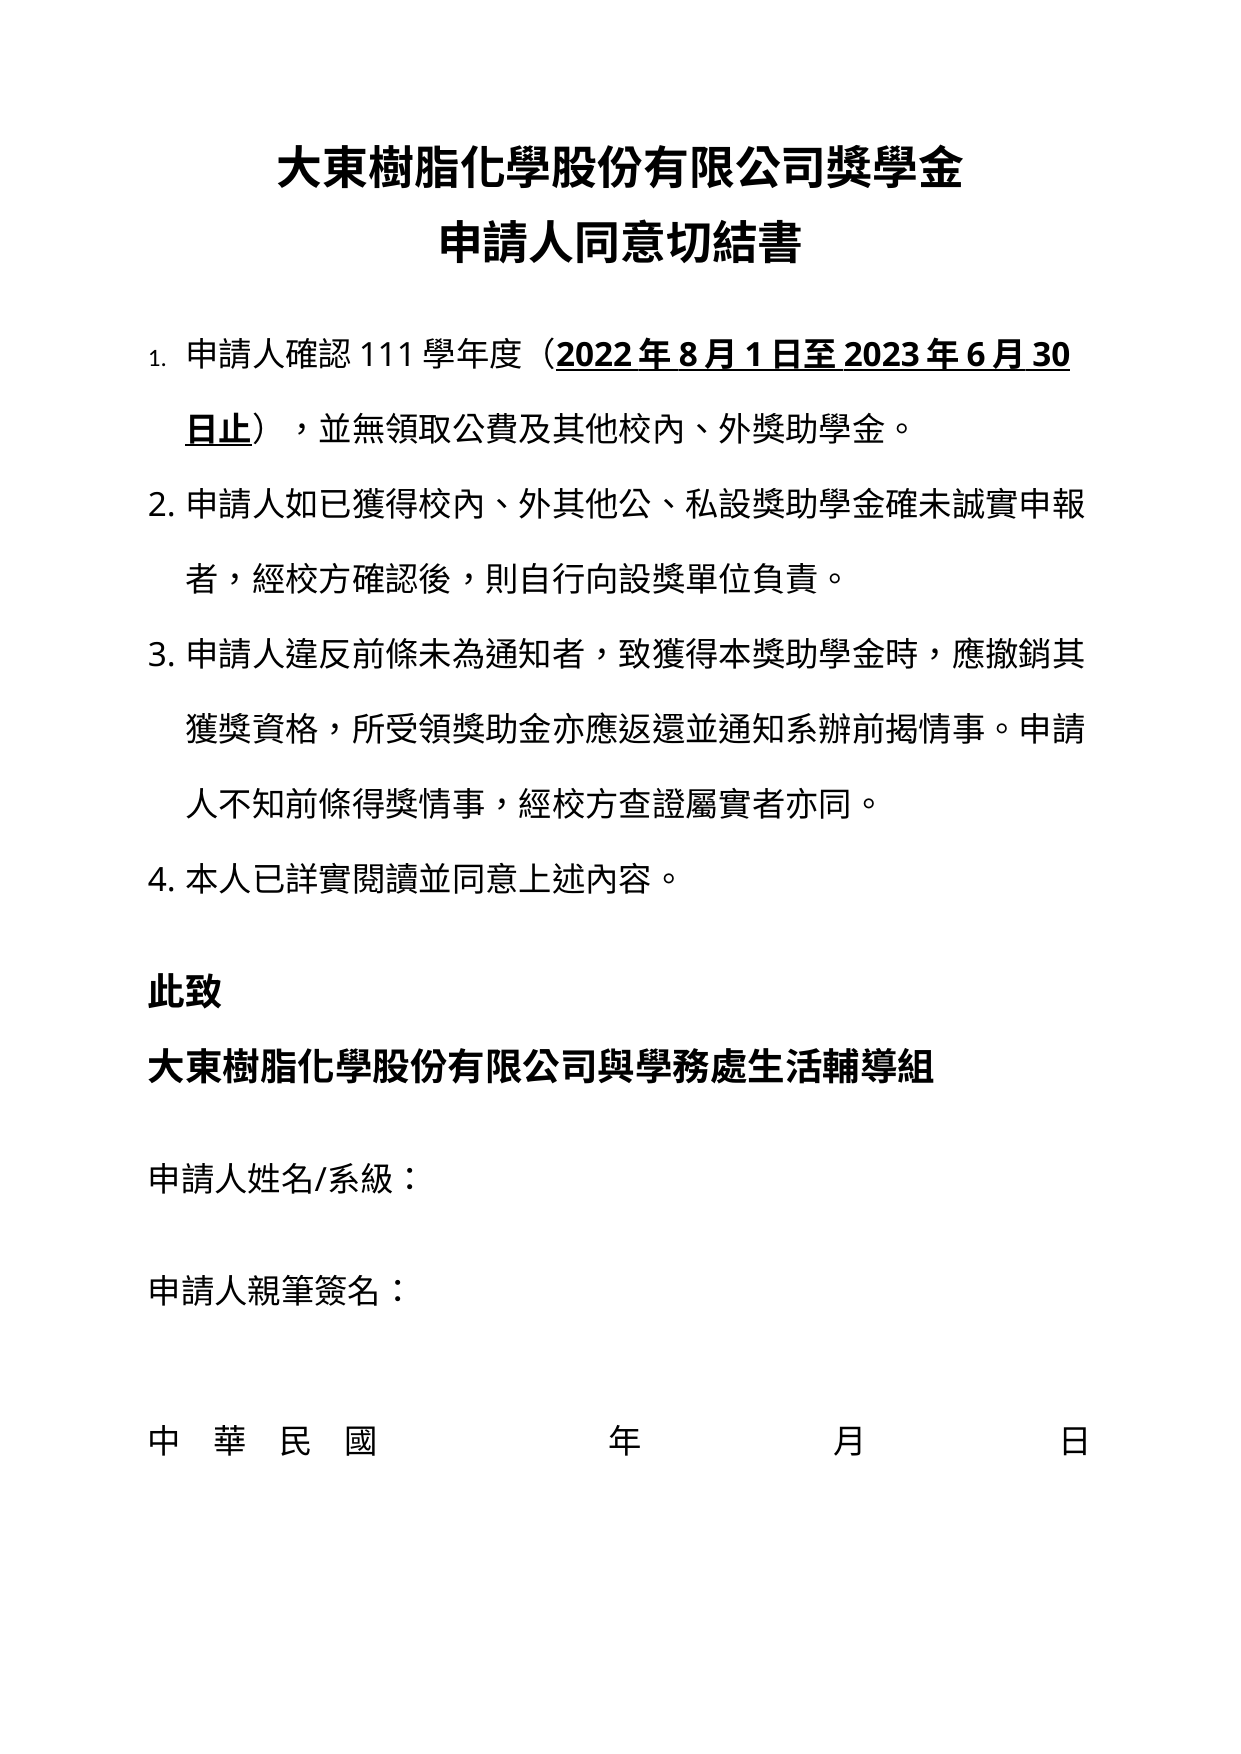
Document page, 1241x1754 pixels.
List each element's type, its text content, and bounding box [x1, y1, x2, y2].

list 申請人違反前條未為通知者，致獲得本獎助學金時，應撤銷其獲獎資格，所受領獎助金亦應返還並通知系辦前揭情事。申請人不知前條得獎情事，經校方查證屬實者亦同。 [148, 614, 1092, 839]
text 大東樹脂化學股份有限公司獎學金 [148, 127, 1092, 202]
text 中華民國 年 月 日 [148, 1402, 1092, 1477]
list 本人已詳實閱讀並同意上述內容。 [148, 839, 1092, 914]
text 申請人姓名/系級： [148, 1139, 1092, 1214]
text 申請人親筆簽名： [148, 1252, 1092, 1327]
text 大東樹脂化學股份有限公司與學務處生活輔導組 [148, 1027, 1092, 1102]
text 申請人同意切結書 [148, 202, 1092, 277]
list 申請人確認111學年度（2022年8月1日至2023年6月30日止），並無領取公費及其他校內、外獎助學金。 [148, 314, 1092, 464]
list 申請人如已獲得校內、外其他公、私設獎助學金確未誠實申報者，經校方確認後，則自行向設獎單位負責。 [148, 464, 1092, 614]
text 此致 [148, 952, 1092, 1027]
